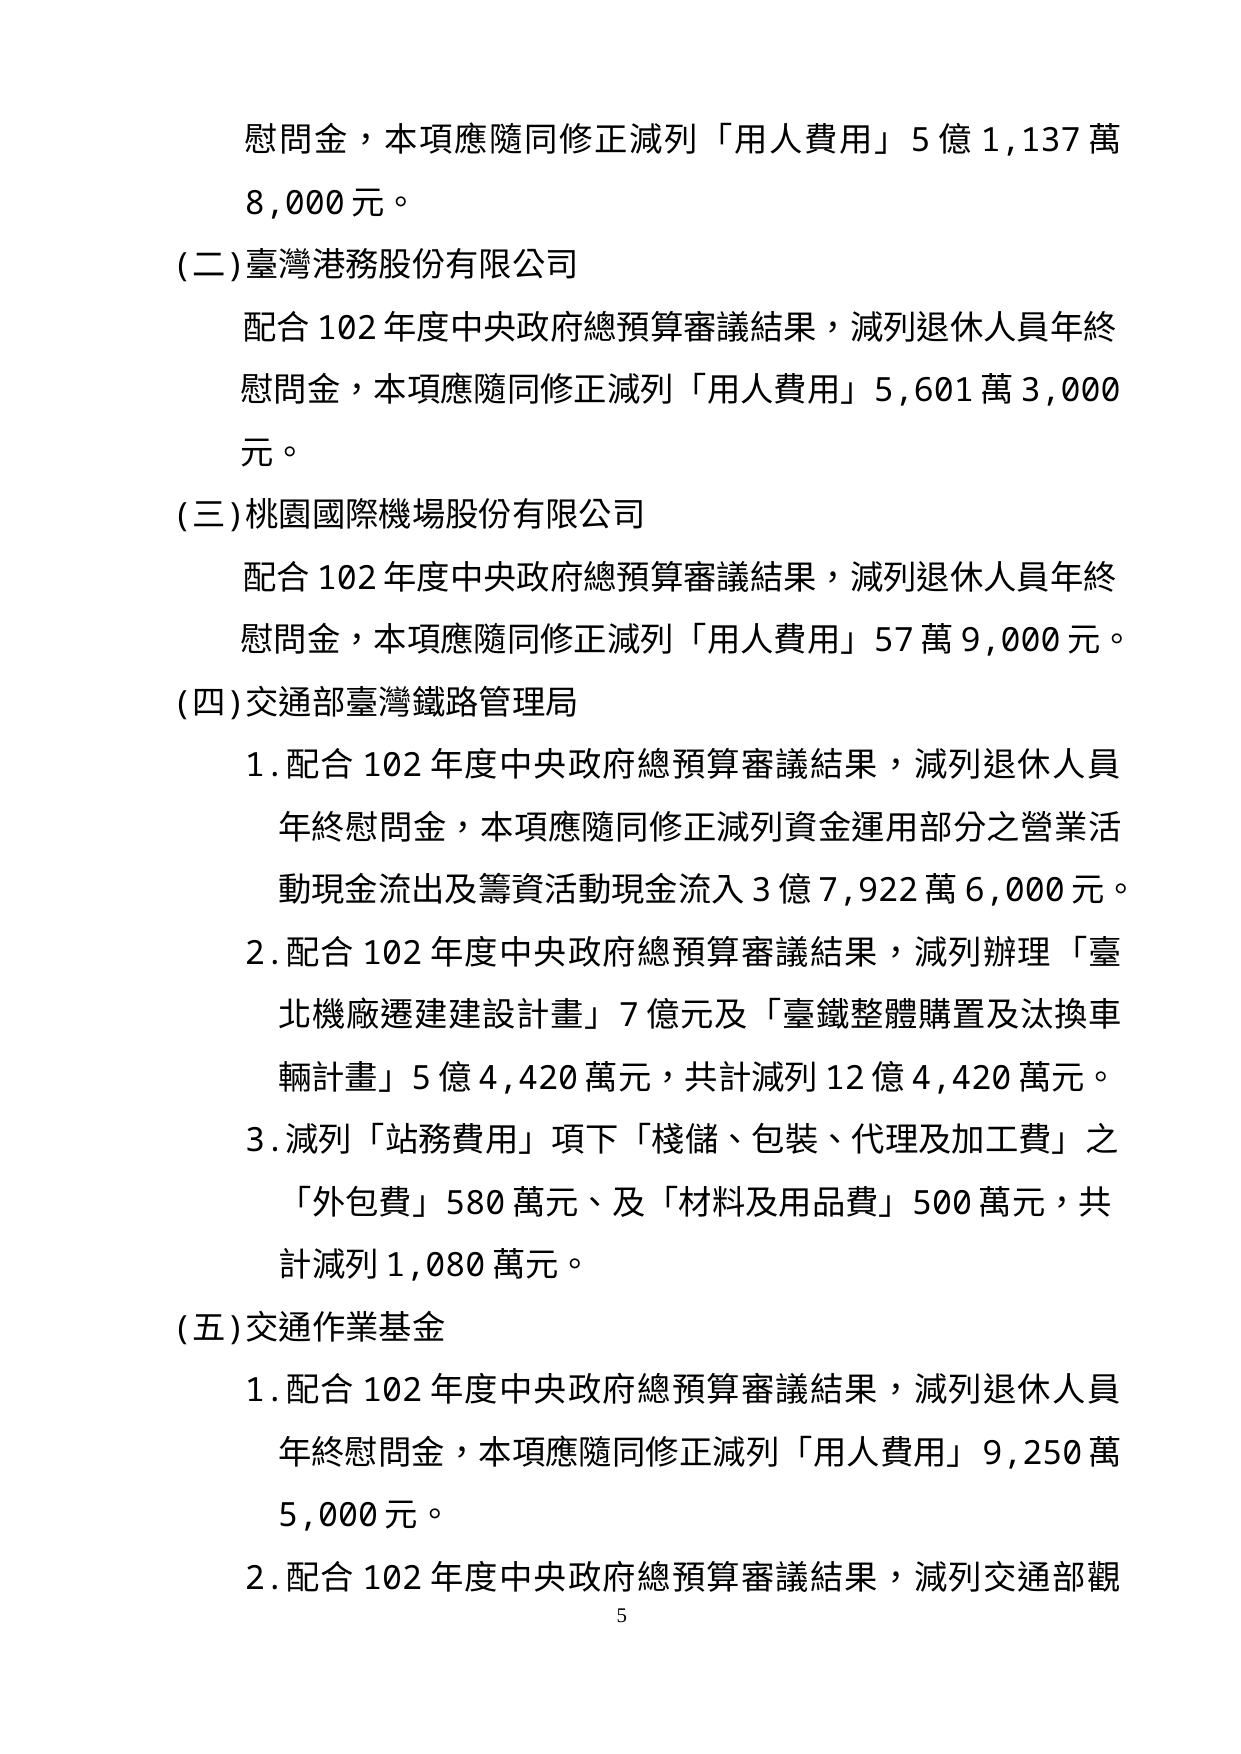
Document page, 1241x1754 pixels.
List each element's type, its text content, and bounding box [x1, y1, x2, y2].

text (五)交通作業基金 [172, 1283, 1122, 1346]
text 2.配合102年度中央政府總預算審議結果，減列辦理「臺北機廠遷建建設計畫」7億元及「臺鐵整體購置及汰換車輛計畫」5億4,420萬元，共計減列12億4,420萬元。 [244, 908, 1122, 1096]
text 2.配合102年度中央政府總預算審議結果，減列交通部觀 [244, 1533, 1122, 1596]
text 配合102年度中央政府總預算審議結果，減列退休人員年終慰問金，本項應隨同修正減列「用人費用」57萬9,000元。 [240, 533, 1122, 658]
text (四)交通部臺灣鐵路管理局 [172, 658, 1122, 721]
text 1.配合102年度中央政府總預算審議結果，減列退休人員年終慰問金，本項應隨同修正減列「用人費用」9,250萬5,000元。 [244, 1346, 1122, 1533]
text 慰問金，本項應隨同修正減列「用人費用」5億1,137萬8,000元。 [244, 96, 1122, 221]
text (二)臺灣港務股份有限公司 [172, 221, 1122, 283]
text 1.配合102年度中央政府總預算審議結果，減列退休人員年終慰問金，本項應隨同修正減列資金運用部分之營業活動現金流出及籌資活動現金流入3億7,922萬6,000元。 [244, 721, 1122, 908]
text 3.減列「站務費用」項下「棧儲、包裝、代理及加工費」之「外包費」580萬元、及「材料及用品費」500萬元，共計減列1,080萬元。 [245, 1096, 1122, 1283]
text 配合102年度中央政府總預算審議結果，減列退休人員年終慰問金，本項應隨同修正減列「用人費用」5,601萬3,000元。 [240, 283, 1122, 471]
text (三)桃園國際機場股份有限公司 [172, 471, 1122, 533]
